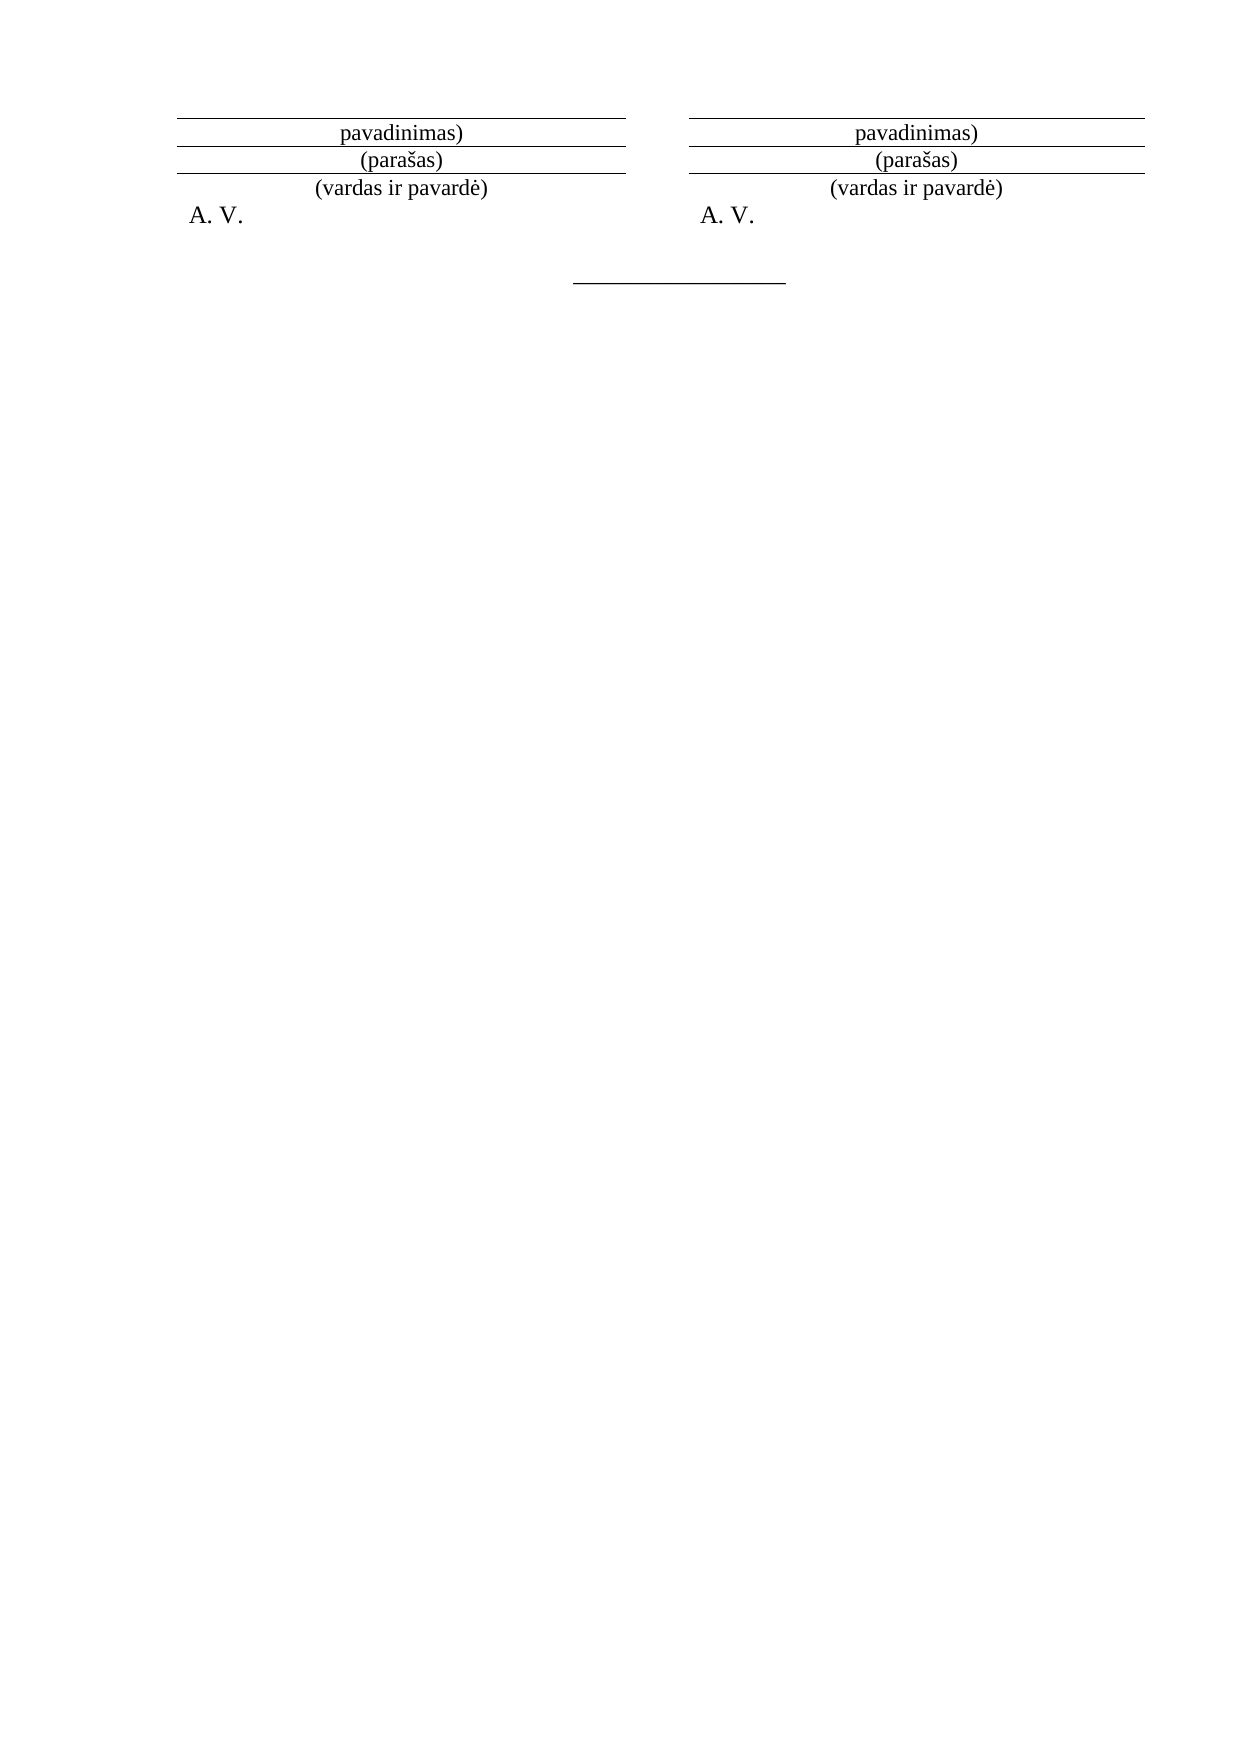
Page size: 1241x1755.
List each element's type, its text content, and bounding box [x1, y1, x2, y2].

table_cell (parašas) [177, 147, 626, 173]
table_cell pavadinimas) [689, 119, 1145, 146]
table_cell pavadinimas) [177, 119, 626, 146]
table_cell (parašas) [689, 147, 1145, 173]
table_cell [626, 200, 688, 229]
table_cell [626, 118, 688, 146]
table_cell (vardas ir pavardė) [689, 174, 1145, 200]
table_cell (vardas ir pavardė) [177, 174, 626, 200]
table_cell A. V. [177, 200, 626, 229]
table_cell A. V. [689, 200, 1145, 229]
table_cell [626, 146, 688, 173]
text _________________ [177, 258, 1181, 287]
table_cell [626, 173, 688, 200]
